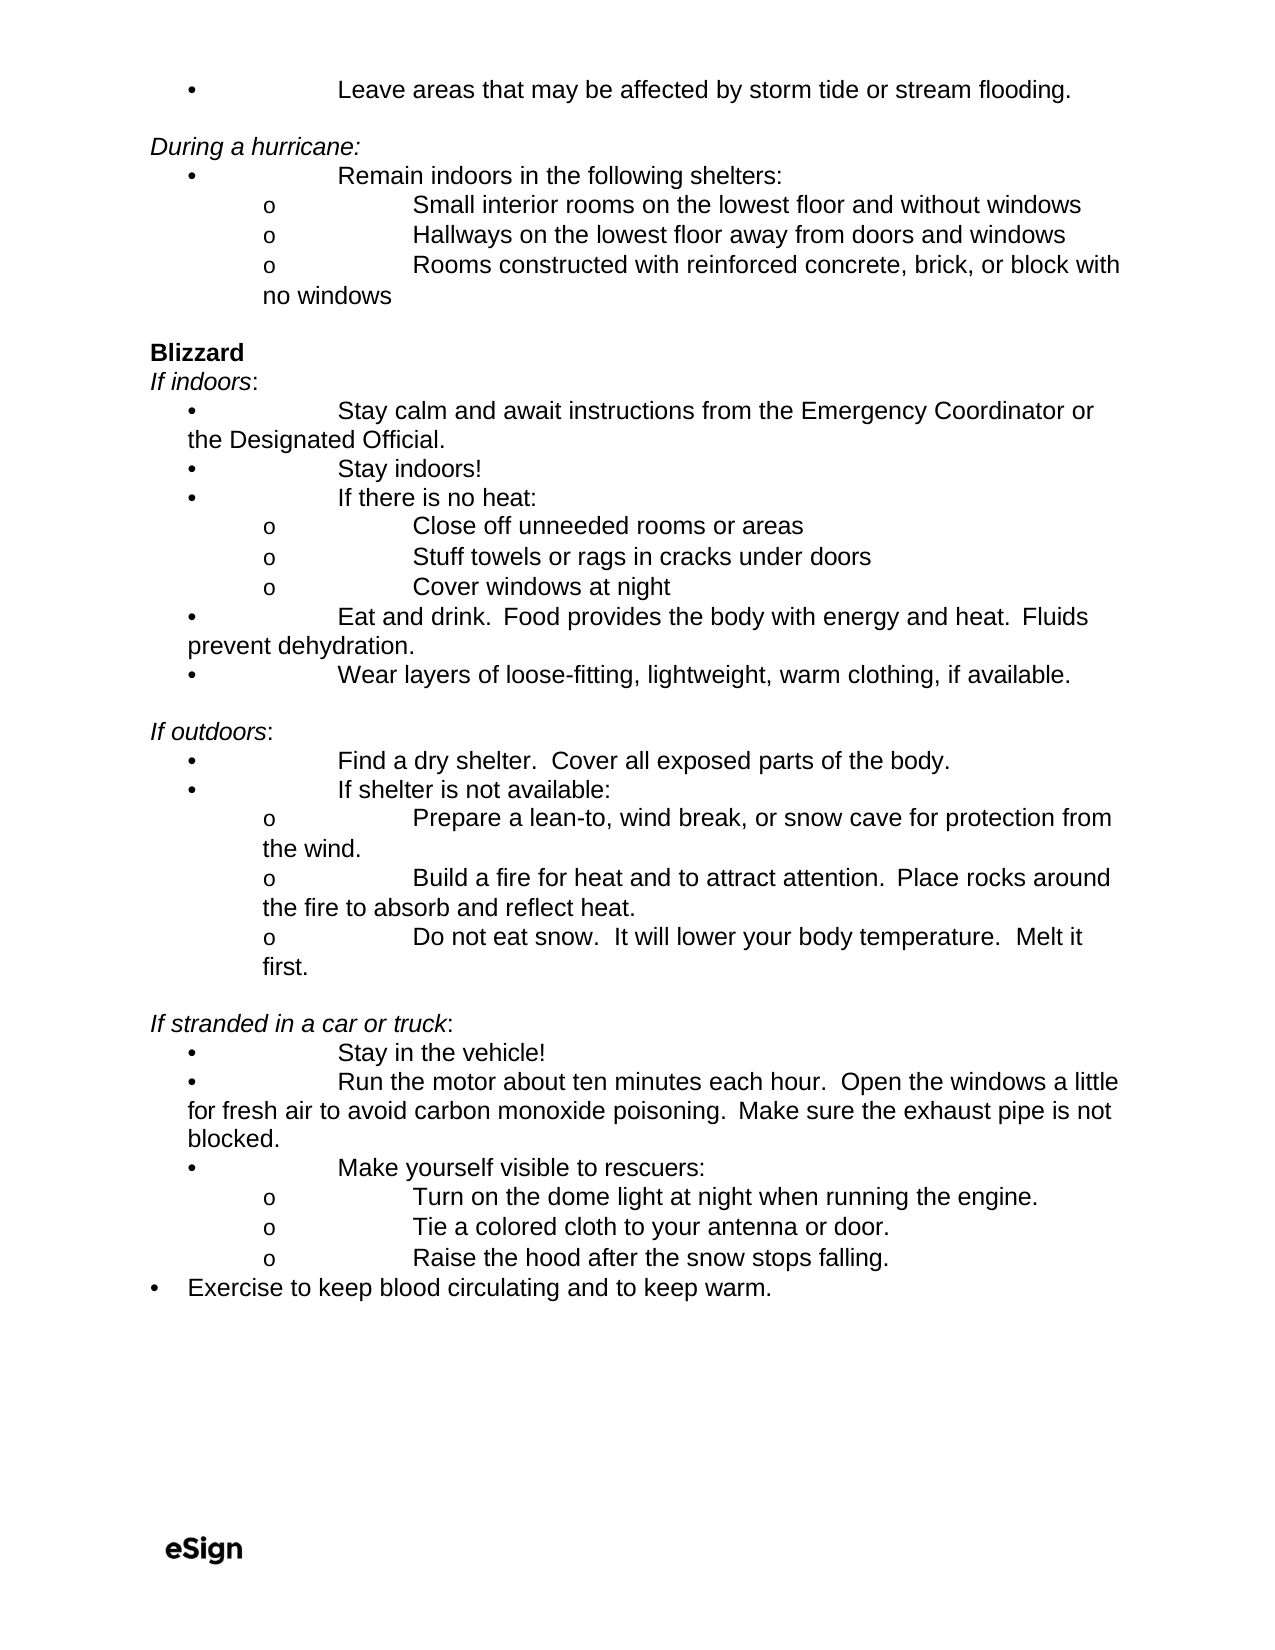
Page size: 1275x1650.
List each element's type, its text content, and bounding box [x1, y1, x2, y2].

list If there is no heat: [187, 482, 1134, 511]
list Prepare a lean-to, wind break, or snow cave for protection from the wind. [262, 803, 1134, 862]
list Run the motor about ten minutes each hour. Open the windows a little for fresh air to avoid carbon monoxide poisoning. Make sure the exhaust pipe is not blocked. [187, 1067, 1134, 1153]
text If indoors: [150, 368, 1134, 396]
text If stranded in a car or truck: [150, 1009, 1134, 1038]
list Stuff towels or rags in cracks under doors [262, 542, 1134, 572]
list If shelter is not available: [187, 775, 1134, 803]
subtitle Blizzard [150, 339, 1134, 368]
list Small interior rooms on the lowest floor and without windows [262, 190, 1134, 220]
list Tie a colored cloth to your antenna or door. [262, 1212, 1134, 1242]
list Raise the hood after the snow stops falling. [262, 1242, 1134, 1273]
list Stay calm and await instructions from the Emergency Coordinator or the Designated Official. [187, 396, 1134, 454]
list Leave areas that may be affected by storm tide or stream flooding. [187, 75, 1134, 104]
list Do not eat snow. It will lower your body temperature. Melt it first. [262, 922, 1134, 981]
list Exercise to keep blood circulating and to keep warm. [150, 1273, 1134, 1302]
list Eat and drink. Food provides the body with energy and heat. Fluids prevent dehydration. [187, 602, 1134, 660]
list Stay indoors! [187, 454, 1134, 482]
text During a hurricane: [150, 132, 1134, 161]
list Build a fire for heat and to attract attention. Place rocks around the fire to absorb and reflect heat. [262, 862, 1134, 922]
list Remain indoors in the following shelters: [187, 161, 1134, 190]
list Turn on the dome light at night when running the engine. [262, 1182, 1134, 1212]
list Rooms constructed with reinforced concrete, brick, or block with no windows [262, 250, 1134, 309]
list Cover windows at night [262, 572, 1134, 602]
list Stay in the vehicle! [187, 1038, 1134, 1067]
list Wear layers of loose-fitting, lightweight, warm clothing, if available. [187, 660, 1134, 688]
list Make yourself visible to rescuers: [187, 1153, 1134, 1182]
list Hallways on the lowest floor away from doors and windows [262, 220, 1134, 250]
text If outdoors: [150, 717, 1134, 746]
list Find a dry shelter. Cover all exposed parts of the body. [187, 746, 1134, 775]
list Close off unneeded rooms or areas [262, 511, 1134, 542]
